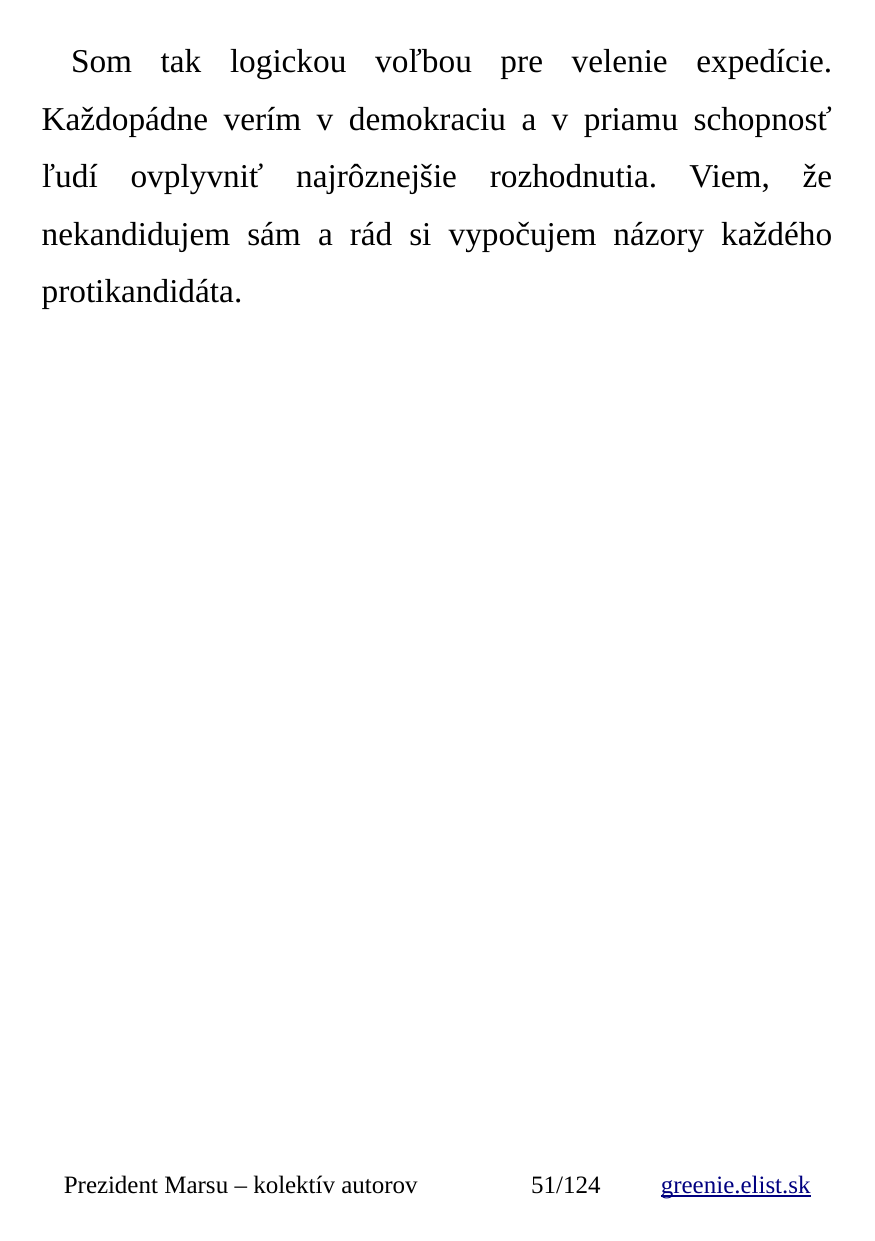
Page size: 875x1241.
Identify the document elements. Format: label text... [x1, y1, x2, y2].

text Som tak logickou voľbou pre velenie expedície. Každopádne verím v demokraciu a v priamu schopnosť ľudí ovplyvniť najrôznejšie rozhodnutia. Viem, že nekandidujem sám a rád si vypočujem názory každého protikandidáta. [41, 41, 833, 310]
